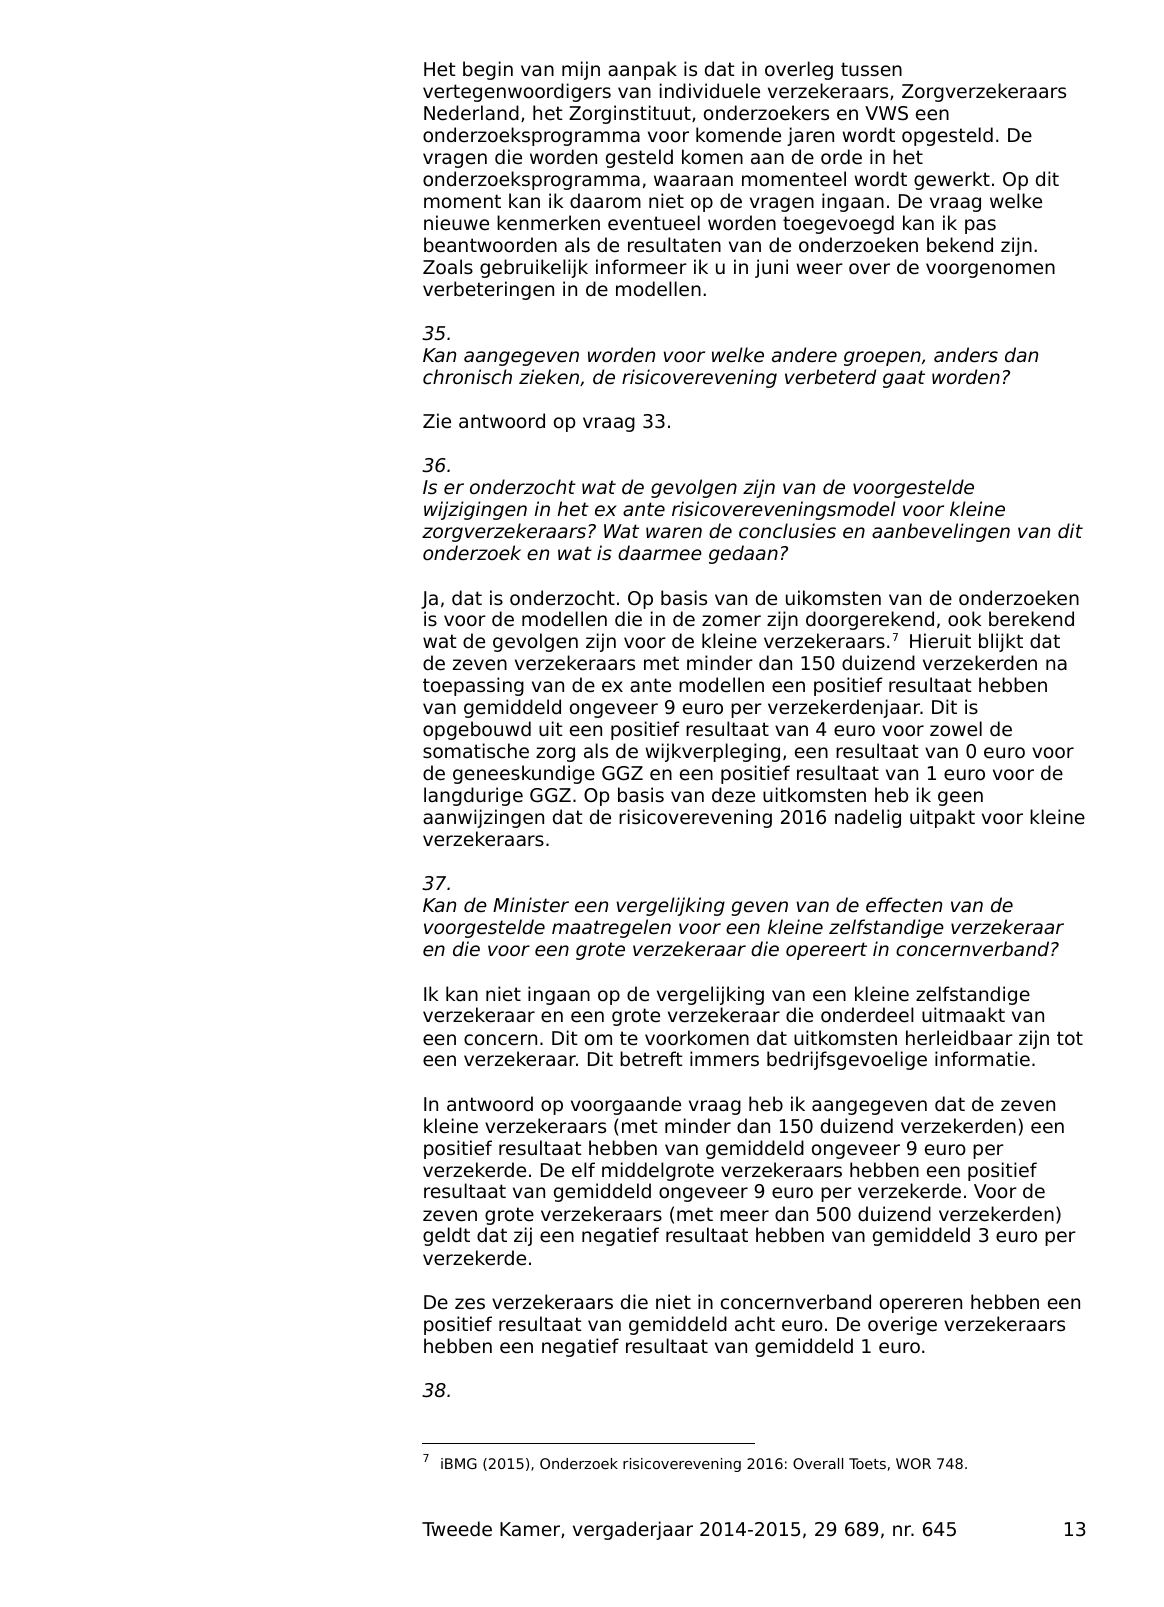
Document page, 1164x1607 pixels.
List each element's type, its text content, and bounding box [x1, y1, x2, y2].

text In antwoord op voorgaande vraag heb ik aangegeven dat de zeven kleine verzekeraars (met minder dan 150 duizend verzekerden) een positief resultaat hebben van gemiddeld ongeveer 9 euro per verzekerde. De elf middelgrote verzekeraars hebben een positief resultaat van gemiddeld ongeveer 9 euro per verzekerde. Voor de zeven grote verzekeraars (met meer dan 500 duizend verzekerden) geldt dat zij een negatief resultaat hebben van gemiddeld 3 euro per verzekerde. [422, 1093, 1087, 1269]
text Ja, dat is onderzocht. Op basis van de uikomsten van de onderzoeken is voor de modellen die in de zomer zijn doorgerekend, ook berekend wat de gevolgen zijn voor de kleine verzekeraars. Hieruit blijkt dat de zeven verzekeraars met minder dan 150 duizend verzekerden na toepassing van de ex ante modellen een positief resultaat hebben van gemiddeld ongeveer 9 euro per verzekerdenjaar. Dit is opgebouwd uit een positief resultaat van 4 euro voor zowel de somatische zorg als de wijkverpleging, een resultaat van 0 euro voor de geneeskundige GGZ en een positief resultaat van 1 euro voor de langdurige GGZ. Op basis van deze uitkomsten heb ik geen aanwijzingen dat de risicoverevening 2016 nadelig uitpakt voor kleine verzekeraars. [422, 587, 1087, 851]
text 38. [422, 1380, 1087, 1402]
text 36. [422, 455, 1087, 477]
text Zie antwoord op vraag 33. [422, 411, 1087, 433]
text 35. [422, 323, 1087, 345]
text Is er onderzocht wat de gevolgen zijn van de voorgestelde wijzigingen in het ex ante risicovereveningsmodel voor kleine zorgverzekeraars? Wat waren de conclusies en aanbevelingen van dit onderzoek en wat is daarmee gedaan? [422, 477, 1087, 565]
text Het begin van mijn aanpak is dat in overleg tussen vertegenwoordigers van individuele verzekeraars, Zorgverzekeraars Nederland, het Zorginstituut, onderzoekers en VWS een onderzoeksprogramma voor komende jaren wordt opgesteld. De vragen die worden gesteld komen aan de orde in het onderzoeksprogramma, waaraan momenteel wordt gewerkt. Op dit moment kan ik daarom niet op de vragen ingaan. De vraag welke nieuwe kenmerken eventueel worden toegevoegd kan ik pas beantwoorden als de resultaten van de onderzoeken bekend zijn. Zoals gebruikelijk informeer ik u in juni weer over de voorgenomen verbeteringen in de modellen. [422, 59, 1087, 301]
text iBMG (2015), Onderzoek risicoverevening 2016: Overall Toets, WOR 748. [422, 1452, 1087, 1474]
text De zes verzekeraars die niet in concernverband opereren hebben een positief resultaat van gemiddeld acht euro. De overige verzekeraars hebben een negatief resultaat van gemiddeld 1 euro. [422, 1292, 1087, 1357]
text Ik kan niet ingaan op de vergelijking van een kleine zelfstandige verzekeraar en een grote verzekeraar die onderdeel uitmaakt van een concern. Dit om te voorkomen dat uitkomsten herleidbaar zijn tot een verzekeraar. Dit betreft immers bedrijfsgevoelige informatie. [422, 983, 1087, 1071]
text Kan aangegeven worden voor welke andere groepen, anders dan chronisch zieken, de risicoverevening verbeterd gaat worden? [422, 345, 1087, 389]
text 37. [422, 873, 1087, 895]
text Kan de Minister een vergelijking geven van de effecten van de voorgestelde maatregelen voor een kleine zelfstandige verzekeraar en die voor een grote verzekeraar die opereert in concernverband? [422, 895, 1087, 961]
